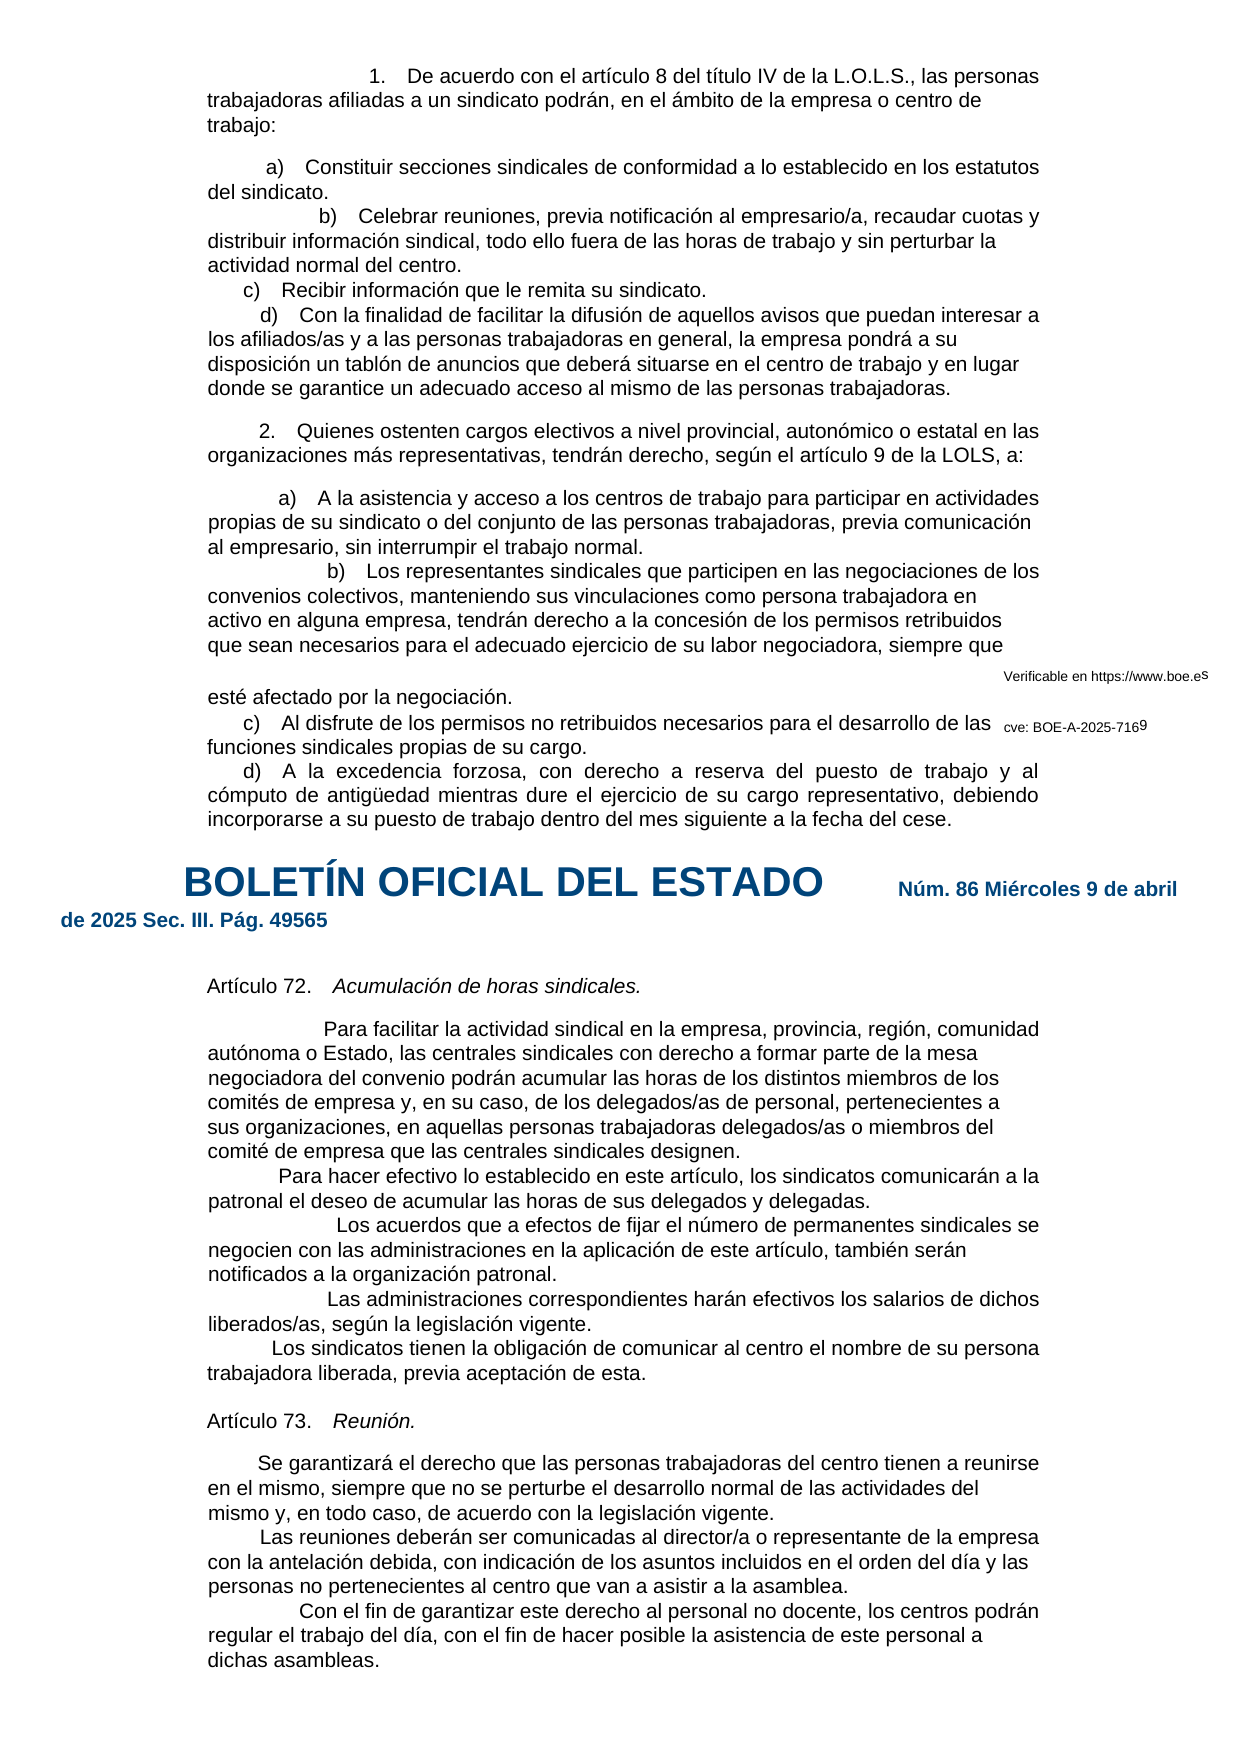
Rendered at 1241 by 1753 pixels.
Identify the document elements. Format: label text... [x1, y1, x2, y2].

text a) A la asistencia y acceso a los centros de trabajo para participar en actividades [59, 485, 1040, 509]
text del sindicato. [207, 179, 1212, 203]
text trabajadora liberada, previa aceptación de esta. [207, 1361, 1212, 1384]
text los afiliados/as y a las personas trabajadoras en general, la empresa pondrá a su [208, 327, 1212, 351]
text propias de su sindicato o del conjunto de las personas trabajadoras, previa comunicación [208, 510, 1212, 534]
text trabajo: [207, 113, 1212, 137]
text funciones sindicales propias de su cargo. [207, 735, 1212, 759]
text trabajadoras afiliadas a un sindicato podrán, en el ámbito de la empresa o centro de [207, 88, 1212, 112]
picture [835, 831, 898, 897]
text negociadora del convenio podrán acumular las horas de los distintos miembros de los [208, 1066, 1212, 1089]
text donde se garantice un adecuado acceso al mismo de las personas trabajadoras. [207, 376, 1212, 400]
text Las administraciones correspondientes harán efectivos los salarios de dichos [59, 1287, 1040, 1311]
text c) Recibir información que le remita su sindicato. [243, 278, 1212, 302]
picture [58, 844, 183, 897]
text Los sindicatos tienen la obligación de comunicar al centro el nombre de su persona [59, 1336, 1040, 1360]
text 2. Quienes ostenten cargos electivos a nivel provincial, autonómico o estatal en las [59, 418, 1040, 442]
text regular el trabajo del día, con el fin de hacer posible la asistencia de este personal a [208, 1623, 1212, 1647]
text c) Al disfrute de los permisos no retribuidos necesarios para el desarrollo de las cve: BOE-A-2025-7169 [243, 709, 1196, 735]
text personas no pertenecientes al centro que van a asistir a la asamblea. [208, 1574, 1212, 1598]
text convenios colectivos, manteniendo sus vinculaciones como persona trabajadora en [207, 584, 1212, 608]
text dichas asambleas. [207, 1648, 1212, 1672]
text sus organizaciones, en aquellas personas trabajadoras delegados/as o miembros del [207, 1115, 1212, 1139]
text notificados a la organización patronal. [208, 1262, 1212, 1286]
text d) A la excedencia forzosa, con derecho a reserva del puesto de trabajo y al cómputo de antigüedad mientras dure el ejercicio de su cargo representativo, debiendo incorporarse a su puesto de trabajo dentro del mes siguiente a la fecha del cese. [207, 760, 1040, 831]
text 1. De acuerdo con el artículo 8 del título IV de la L.O.L.S., las personas [59, 63, 1040, 87]
text comités de empresa y, en su caso, de los delegados/as de personal, pertenecientes a [207, 1090, 1212, 1114]
text Se garantizará el derecho que las personas trabajadoras del centro tienen a reunirse [59, 1451, 1040, 1475]
text Verificable en https://www.boe.es [59, 657, 1208, 684]
text comité de empresa que las centrales sindicales designen. [207, 1139, 1212, 1163]
text distribuir información sindical, todo ello fuera de las horas de trabajo y sin perturbar la [207, 229, 1212, 253]
text Artículo 72. Acumulación de horas sindicales. [207, 974, 1212, 998]
text con la antelación debida, con indicación de los asuntos incluidos en el orden del día y las [207, 1549, 1212, 1573]
text BOLETÍN OFICIAL DEL ESTADO Núm. 86 Miércoles 9 de abril de 2025 Sec. III. Pág. 49565 [59, 831, 1182, 931]
text Artículo 73. Reunión. [207, 1409, 1212, 1433]
text negocien con las administraciones en la aplicación de este artículo, también serán [208, 1238, 1212, 1262]
text organizaciones más representativas, tendrán derecho, según el artículo 9 de la LOLS, a: [207, 443, 1212, 467]
text Los acuerdos que a efectos de fijar el número de permanentes sindicales se [59, 1213, 1040, 1237]
text actividad normal del centro. [207, 253, 1212, 277]
text al empresario, sin interrumpir el trabajo normal. [207, 534, 1212, 558]
text en el mismo, siempre que no se perturbe el desarrollo normal de las actividades del [207, 1476, 1212, 1500]
text a) Constituir secciones sindicales de conformidad a lo establecido en los estatutos [59, 155, 1040, 179]
text Para facilitar la actividad sindical en la empresa, provincia, región, comunidad [59, 1016, 1040, 1040]
text Con el fin de garantizar este derecho al personal no docente, los centros podrán [59, 1599, 1040, 1623]
text mismo y, en todo caso, de acuerdo con la legislación vigente. [208, 1500, 1212, 1524]
text disposición un tablón de anuncios que deberá situarse en el centro de trabajo y en lugar [207, 352, 1212, 376]
text esté afectado por la negociación. [207, 684, 1212, 708]
text b) Los representantes sindicales que participen en las negociaciones de los [59, 559, 1040, 583]
text que sean necesarios para el adecuado ejercicio de su labor negociadora, siempre que [207, 633, 1212, 657]
text liberados/as, según la legislación vigente. [208, 1311, 1212, 1335]
text autónoma o Estado, las centrales sindicales con derecho a formar parte de la mesa [207, 1041, 1212, 1065]
text b) Celebrar reuniones, previa notificación al empresario/a, recaudar cuotas y [59, 204, 1040, 228]
text Las reuniones deberán ser comunicadas al director/a o representante de la empresa [59, 1525, 1040, 1549]
text Para hacer efectivo lo establecido en este artículo, los sindicatos comunicarán a la [59, 1164, 1040, 1188]
text d) Con la finalidad de facilitar la difusión de aquellos avisos que puedan interesar a [59, 302, 1040, 326]
text patronal el deseo de acumular las horas de sus delegados y delegadas. [208, 1188, 1212, 1212]
text activo en alguna empresa, tendrán derecho a la concesión de los permisos retribuidos [207, 608, 1212, 632]
